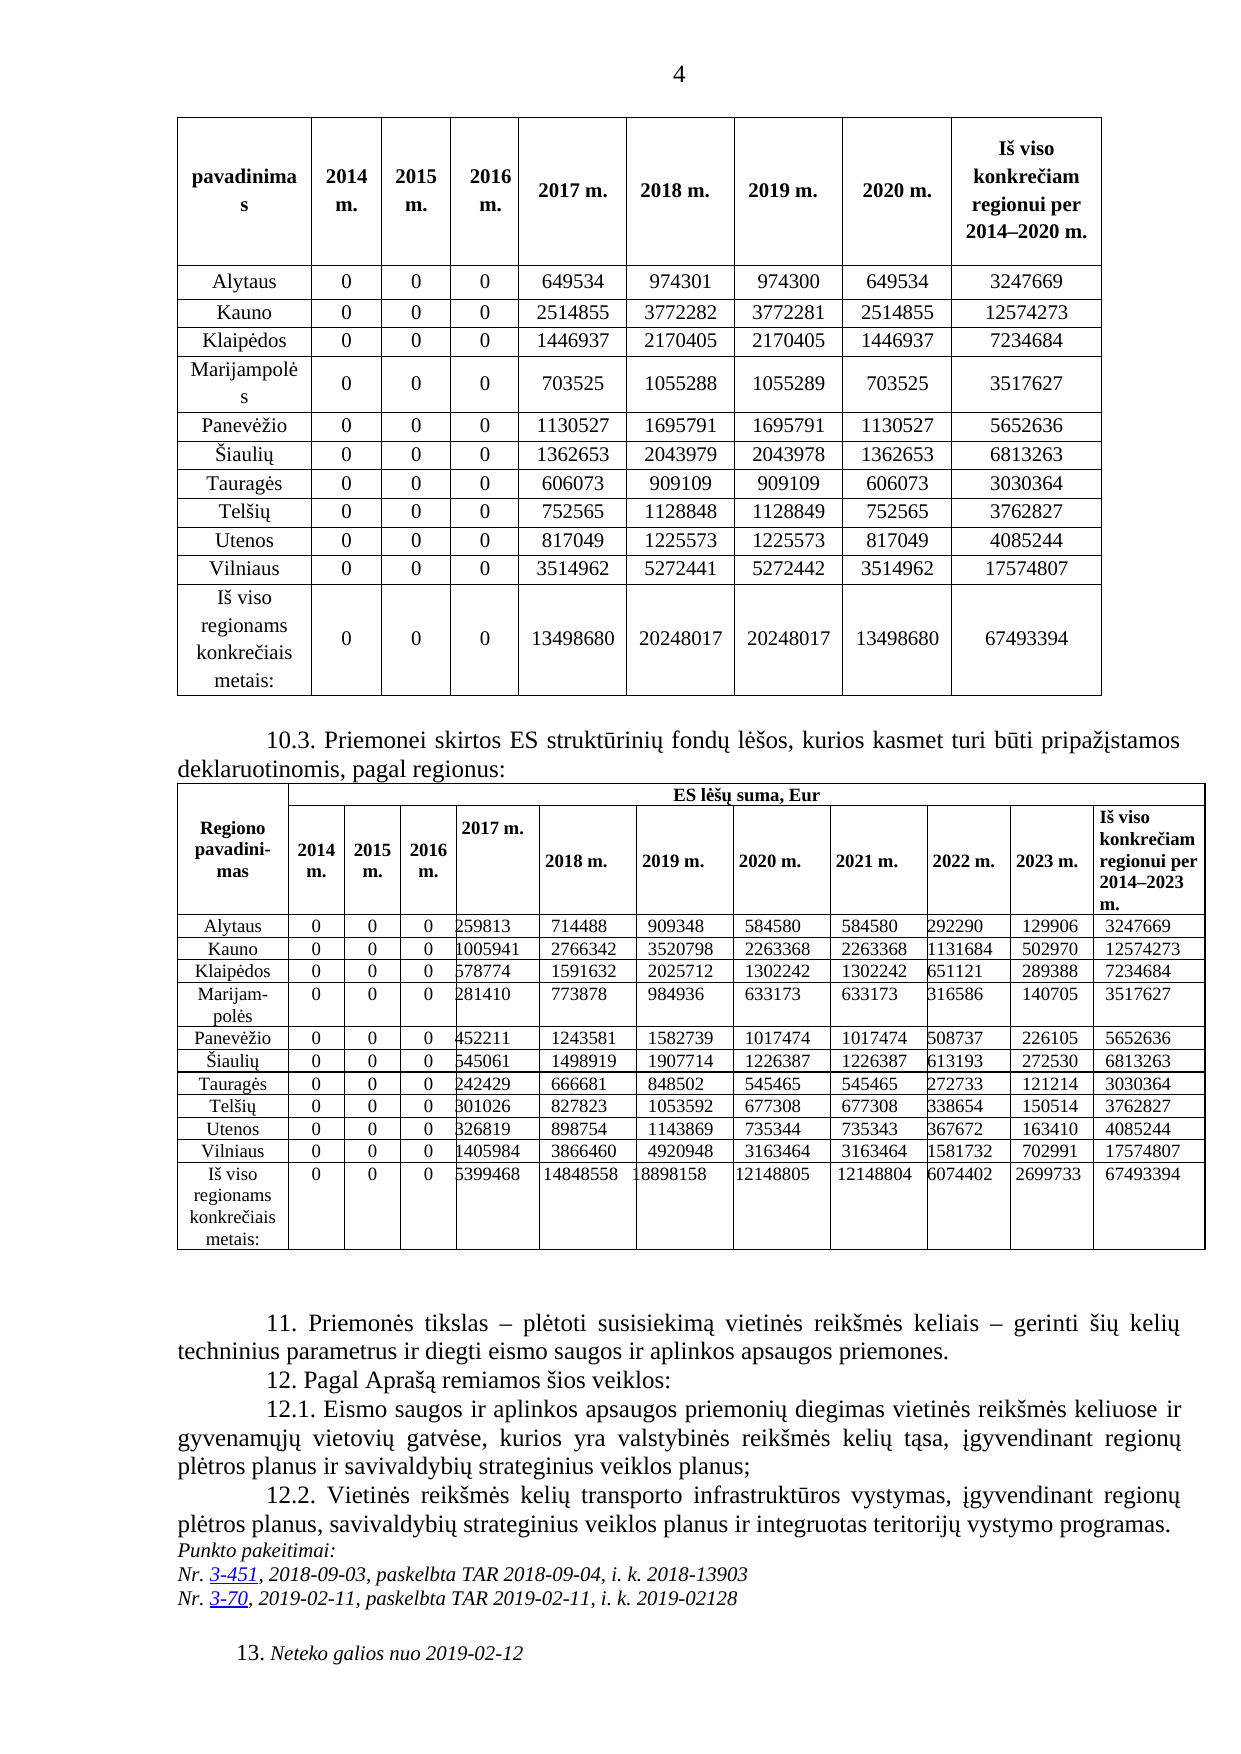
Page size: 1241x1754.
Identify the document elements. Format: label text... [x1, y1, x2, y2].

table_cell 0 [382, 300, 450, 327]
table_cell 12574273 [952, 300, 1101, 327]
table_cell 1582739 [637, 1027, 733, 1049]
table_cell 0 [401, 938, 456, 959]
table_cell 2025712 [637, 960, 733, 982]
table_cell 0 [401, 1140, 456, 1162]
table_cell 1302242 [831, 960, 927, 982]
table_cell 150514 [1011, 1095, 1093, 1117]
text 13. Neteko galios nuo 2019-02-12 [177, 1638, 1181, 1665]
table_cell 0 [289, 915, 344, 937]
table_cell 0 [451, 300, 518, 327]
table_cell 0 [382, 266, 450, 298]
table_cell 0 [345, 1095, 400, 1117]
table_cell 666681 [540, 1073, 636, 1094]
table_cell 0 [345, 1027, 400, 1049]
table_cell 606073 [843, 470, 951, 498]
table_cell 140705 [1011, 983, 1093, 1026]
table_cell Alytaus [178, 915, 288, 937]
table_cell 584580 [734, 915, 830, 937]
table_cell 3772282 [627, 300, 734, 327]
table_cell Panevėžio [178, 413, 311, 441]
table_cell 773878 [540, 983, 636, 1026]
table_cell 817049 [519, 528, 626, 555]
table_cell 1362653 [519, 442, 626, 469]
table_cell 545061 [457, 1050, 539, 1071]
table_cell 0 [382, 470, 450, 498]
table_cell Iš viso regionams konkrečiais metais: [178, 585, 311, 695]
table_cell Šiaulių [178, 1050, 288, 1071]
table_cell 2018 m. [627, 118, 734, 265]
table_cell 3030364 [952, 470, 1101, 498]
table_cell 13498680 [519, 585, 626, 695]
table_cell 7234684 [952, 328, 1101, 356]
table_cell 909109 [627, 470, 734, 498]
table_cell 2019 m. [637, 806, 733, 914]
table_cell 272733 [928, 1073, 1010, 1094]
table_cell 0 [451, 528, 518, 555]
table_cell 1055289 [735, 357, 842, 412]
table_cell 1446937 [519, 328, 626, 356]
table_cell 2263368 [734, 938, 830, 959]
table_cell 17574807 [1094, 1140, 1204, 1162]
table_cell 0 [289, 983, 344, 1026]
table_cell Iš viso konkrečiam regionui per 2014–2023 m. [1094, 806, 1204, 914]
table_cell 2018 m. [540, 806, 636, 914]
table_cell 0 [451, 413, 518, 441]
table_cell 898754 [540, 1118, 636, 1139]
table_cell 1907714 [637, 1050, 733, 1071]
text 12.2. Vietinės reikšmės kelių transporto infrastruktūros vystymas, įgyvendinant regionų plėtros planus, savivaldybių strateginius veiklos planus ir integruotas teritorijų vystymo programas. [177, 1480, 1181, 1538]
table_cell 0 [312, 328, 381, 356]
text 12. Pagal Aprašą remiamos šios veiklos: [266, 1365, 1181, 1394]
table_cell 2043979 [627, 442, 734, 469]
table_cell 4085244 [952, 528, 1101, 555]
table_cell 909348 [637, 915, 733, 937]
table_cell 0 [382, 528, 450, 555]
table_cell 0 [401, 1027, 456, 1049]
table_cell 606073 [519, 470, 626, 498]
table_cell 129906 [1011, 915, 1093, 937]
table_cell 3517627 [952, 357, 1101, 412]
table_cell 0 [289, 1118, 344, 1139]
table_cell 0 [382, 499, 450, 527]
table_cell 584580 [831, 915, 927, 937]
table_cell 3247669 [952, 266, 1101, 298]
table_cell 0 [312, 300, 381, 327]
table_cell 1362653 [843, 442, 951, 469]
table_cell 0 [401, 960, 456, 982]
table_cell 3520798 [637, 938, 733, 959]
table_cell 0 [345, 915, 400, 937]
table_cell 677308 [734, 1095, 830, 1117]
table_cell 1130527 [843, 413, 951, 441]
table_cell 714488 [540, 915, 636, 937]
table_cell Telšių [178, 1095, 288, 1117]
table_cell Marijampolės [178, 357, 311, 412]
table_cell 1055288 [627, 357, 734, 412]
table_cell Utenos [178, 1118, 288, 1139]
table_cell 0 [401, 1118, 456, 1139]
table_header Regiono pavadini-mas [178, 784, 288, 914]
table_cell 3163464 [831, 1140, 927, 1162]
table_cell 0 [312, 413, 381, 441]
table_cell 0 [401, 1073, 456, 1094]
table_cell 1243581 [540, 1027, 636, 1049]
table_cell 1581732 [928, 1140, 1010, 1162]
table_cell 0 [312, 442, 381, 469]
table_cell 984936 [637, 983, 733, 1026]
table_cell 0 [312, 528, 381, 555]
table_cell 5272442 [735, 556, 842, 584]
table_cell 2019 m. [735, 118, 842, 265]
table_cell 6813263 [952, 442, 1101, 469]
table_cell 67493394 [1094, 1163, 1204, 1249]
table_cell 2170405 [627, 328, 734, 356]
table_cell 163410 [1011, 1118, 1093, 1139]
table_cell 0 [312, 266, 381, 298]
table_cell 651121 [928, 960, 1010, 982]
table_cell 12574273 [1094, 938, 1204, 959]
table_cell 1446937 [843, 328, 951, 356]
table_cell 974300 [735, 266, 842, 298]
table_cell 677308 [831, 1095, 927, 1117]
table_cell 1130527 [519, 413, 626, 441]
table_cell 1128849 [735, 499, 842, 527]
table_cell 3517627 [1094, 983, 1204, 1026]
table_cell 3762827 [1094, 1095, 1204, 1117]
table_cell Panevėžio [178, 1027, 288, 1049]
table_cell 0 [401, 915, 456, 937]
table_cell 121214 [1011, 1073, 1093, 1094]
table_cell 3762827 [952, 499, 1101, 527]
table_cell 12148804 [831, 1163, 927, 1249]
table_cell 0 [451, 328, 518, 356]
table_cell 0 [382, 328, 450, 356]
table_cell 3163464 [734, 1140, 830, 1162]
table_cell 4085244 [1094, 1118, 1204, 1139]
table_cell 1226387 [831, 1050, 927, 1071]
table_cell 0 [312, 556, 381, 584]
table_cell 2020 m. [734, 806, 830, 914]
table_cell Kauno [178, 938, 288, 959]
table_cell Kauno [178, 300, 311, 327]
table_cell 3866460 [540, 1140, 636, 1162]
table_cell 0 [289, 1163, 344, 1249]
table_cell 0 [401, 1095, 456, 1117]
table_cell 2021 m. [831, 806, 927, 914]
table_cell 5272441 [627, 556, 734, 584]
table_cell 0 [451, 357, 518, 412]
table_cell 1226387 [734, 1050, 830, 1071]
table_cell 18898158 [637, 1163, 733, 1249]
table_cell 0 [312, 470, 381, 498]
table_cell 259813 [457, 915, 539, 937]
table_header ES lėšų suma, Eur [289, 784, 1204, 805]
table_cell 2015 m. [382, 118, 450, 265]
table_cell 2016 m. [451, 118, 518, 265]
table_cell 0 [451, 470, 518, 498]
table_cell 735343 [831, 1118, 927, 1139]
table_cell 0 [451, 266, 518, 298]
table_cell 1695791 [735, 413, 842, 441]
table_cell 508737 [928, 1027, 1010, 1049]
table_header pavadinimas [178, 118, 311, 265]
table_cell 0 [289, 1050, 344, 1071]
table_cell 0 [312, 357, 381, 412]
table_cell 545465 [831, 1073, 927, 1094]
table_cell 703525 [519, 357, 626, 412]
table_cell 1302242 [734, 960, 830, 982]
text Punkto pakeitimai: [177, 1538, 1181, 1562]
table_cell 1005941 [457, 938, 539, 959]
table_cell 242429 [457, 1073, 539, 1094]
table_cell 0 [345, 983, 400, 1026]
text Nr. 3-70, 2019-02-11, paskelbta TAR 2019-02-11, i. k. 2019-02128 [177, 1586, 1181, 1610]
table_cell 827823 [540, 1095, 636, 1117]
table_cell 2766342 [540, 938, 636, 959]
table_cell 3514962 [843, 556, 951, 584]
table_cell 2016 m. [401, 806, 456, 914]
table_cell 20248017 [735, 585, 842, 695]
table_cell 0 [345, 1073, 400, 1094]
table_cell 1225573 [627, 528, 734, 555]
table_cell Utenos [178, 528, 311, 555]
table_cell 2514855 [519, 300, 626, 327]
table_cell Iš viso konkrečiam regionui per 2014–2020 m. [952, 118, 1101, 265]
table_cell 0 [289, 1027, 344, 1049]
table_cell 13498680 [843, 585, 951, 695]
table_cell 281410 [457, 983, 539, 1026]
table_cell Klaipėdos [178, 960, 288, 982]
table_cell 2014 m. [289, 806, 344, 914]
table_cell 3030364 [1094, 1073, 1204, 1094]
table_cell 0 [401, 1163, 456, 1249]
table_cell 2015 m. [345, 806, 400, 914]
table_cell Telšių [178, 499, 311, 527]
table_cell 1591632 [540, 960, 636, 982]
table_cell 5399468 [457, 1163, 539, 1249]
table_cell Vilniaus [178, 1140, 288, 1162]
table_cell Šiaulių [178, 442, 311, 469]
table_cell 17574807 [952, 556, 1101, 584]
table_cell 452211 [457, 1027, 539, 1049]
table_cell 974301 [627, 266, 734, 298]
table_cell 0 [345, 960, 400, 982]
table_cell 1405984 [457, 1140, 539, 1162]
table_cell Marijam-polės [178, 983, 288, 1026]
table_cell 20248017 [627, 585, 734, 695]
text 11. Priemonės tikslas – plėtoti susisiekimą vietinės reikšmės keliais – gerinti šių kelių techninius parametrus ir diegti eismo saugos ir aplinkos apsaugos priemones. [177, 1308, 1181, 1365]
table_cell 5652636 [1094, 1027, 1204, 1049]
table_cell 5652636 [952, 413, 1101, 441]
table_cell 326819 [457, 1118, 539, 1139]
table_cell 0 [345, 1163, 400, 1249]
table_cell 3514962 [519, 556, 626, 584]
table_cell 909109 [735, 470, 842, 498]
table_cell 67493394 [952, 585, 1101, 695]
table_cell 367672 [928, 1118, 1010, 1139]
table_cell Klaipėdos [178, 328, 311, 356]
table_cell 545465 [734, 1073, 830, 1094]
table_cell 14848558 [540, 1163, 636, 1249]
table_cell 752565 [519, 499, 626, 527]
table_cell Tauragės [178, 470, 311, 498]
table_cell 0 [289, 1073, 344, 1094]
table_cell 0 [345, 1140, 400, 1162]
table_cell 2023 m. [1011, 806, 1093, 914]
table_cell 1131684 [928, 938, 1010, 959]
table_cell 0 [345, 938, 400, 959]
table_cell 613193 [928, 1050, 1010, 1071]
table_cell 338654 [928, 1095, 1010, 1117]
table_cell 7234684 [1094, 960, 1204, 982]
table_cell 0 [345, 1050, 400, 1071]
table_cell 702991 [1011, 1140, 1093, 1162]
table_cell 2170405 [735, 328, 842, 356]
table_cell 3772281 [735, 300, 842, 327]
table_cell 4920948 [637, 1140, 733, 1162]
table_cell 289388 [1011, 960, 1093, 982]
table_cell 1143869 [637, 1118, 733, 1139]
table_cell 2514855 [843, 300, 951, 327]
table_cell 735344 [734, 1118, 830, 1139]
table_cell 0 [451, 556, 518, 584]
table_cell 2014 m. [312, 118, 381, 265]
table_cell Iš viso regionams konkrečiais metais: [178, 1163, 288, 1249]
table_cell Alytaus [178, 266, 311, 298]
table_cell 0 [312, 585, 381, 695]
table_cell 292290 [928, 915, 1010, 937]
table_cell 3247669 [1094, 915, 1204, 937]
table_cell 703525 [843, 357, 951, 412]
table_cell 0 [382, 556, 450, 584]
table_cell 0 [401, 1050, 456, 1071]
table_cell 1053592 [637, 1095, 733, 1117]
table_cell 649534 [843, 266, 951, 298]
table_cell 2022 m. [928, 806, 1010, 914]
table_cell 12148805 [734, 1163, 830, 1249]
table_cell 1695791 [627, 413, 734, 441]
table_cell 0 [401, 983, 456, 1026]
table_cell 0 [289, 938, 344, 959]
table_cell 633173 [831, 983, 927, 1026]
table_cell 752565 [843, 499, 951, 527]
table_cell 272530 [1011, 1050, 1093, 1071]
table_cell 0 [451, 442, 518, 469]
table_cell 1128848 [627, 499, 734, 527]
table_cell 633173 [734, 983, 830, 1026]
table_cell 0 [289, 1140, 344, 1162]
table_cell Vilniaus [178, 556, 311, 584]
table_cell 578774 [457, 960, 539, 982]
table_cell 1225573 [735, 528, 842, 555]
table_cell 848502 [637, 1073, 733, 1094]
table_cell 0 [451, 585, 518, 695]
table_cell 2043978 [735, 442, 842, 469]
table_cell 502970 [1011, 938, 1093, 959]
table_cell 2017 m. [519, 118, 626, 265]
table_cell 0 [289, 1095, 344, 1117]
table_cell 0 [451, 499, 518, 527]
table_cell 1017474 [734, 1027, 830, 1049]
table_cell 226105 [1011, 1027, 1093, 1049]
table_cell 1498919 [540, 1050, 636, 1071]
table_cell 0 [382, 442, 450, 469]
table_cell 301026 [457, 1095, 539, 1117]
table_cell 2263368 [831, 938, 927, 959]
text Nr. 3-451, 2018-09-03, paskelbta TAR 2018-09-04, i. k. 2018-13903 [177, 1562, 1181, 1586]
table_cell 1017474 [831, 1027, 927, 1049]
table_cell 649534 [519, 266, 626, 298]
table_cell 0 [312, 499, 381, 527]
table_cell 817049 [843, 528, 951, 555]
table_cell 0 [382, 585, 450, 695]
table_cell 6074402 [928, 1163, 1010, 1249]
table_cell 0 [345, 1118, 400, 1139]
text 12.1. Eismo saugos ir aplinkos apsaugos priemonių diegimas vietinės reikšmės keliuose ir gyvenamųjų vietovių gatvėse, kurios yra valstybinės reikšmės kelių tąsa, įgyvendinant regionų plėtros planus ir savivaldybių strateginius veiklos planus; [177, 1394, 1181, 1480]
text 10.3. Priemonei skirtos ES struktūrinių fondų lėšos, kurios kasmet turi būti pripažįstamos deklaruotinomis, pagal regionus: [177, 725, 1181, 783]
table_cell 0 [289, 960, 344, 982]
table_cell 316586 [928, 983, 1010, 1026]
table_cell 6813263 [1094, 1050, 1204, 1071]
table_cell 0 [382, 357, 450, 412]
table_cell 2020 m. [843, 118, 951, 265]
table_cell Tauragės [178, 1073, 288, 1094]
table_cell 0 [382, 413, 450, 441]
table_cell 2699733 [1011, 1163, 1093, 1249]
table_cell 2017 m. [457, 806, 539, 914]
